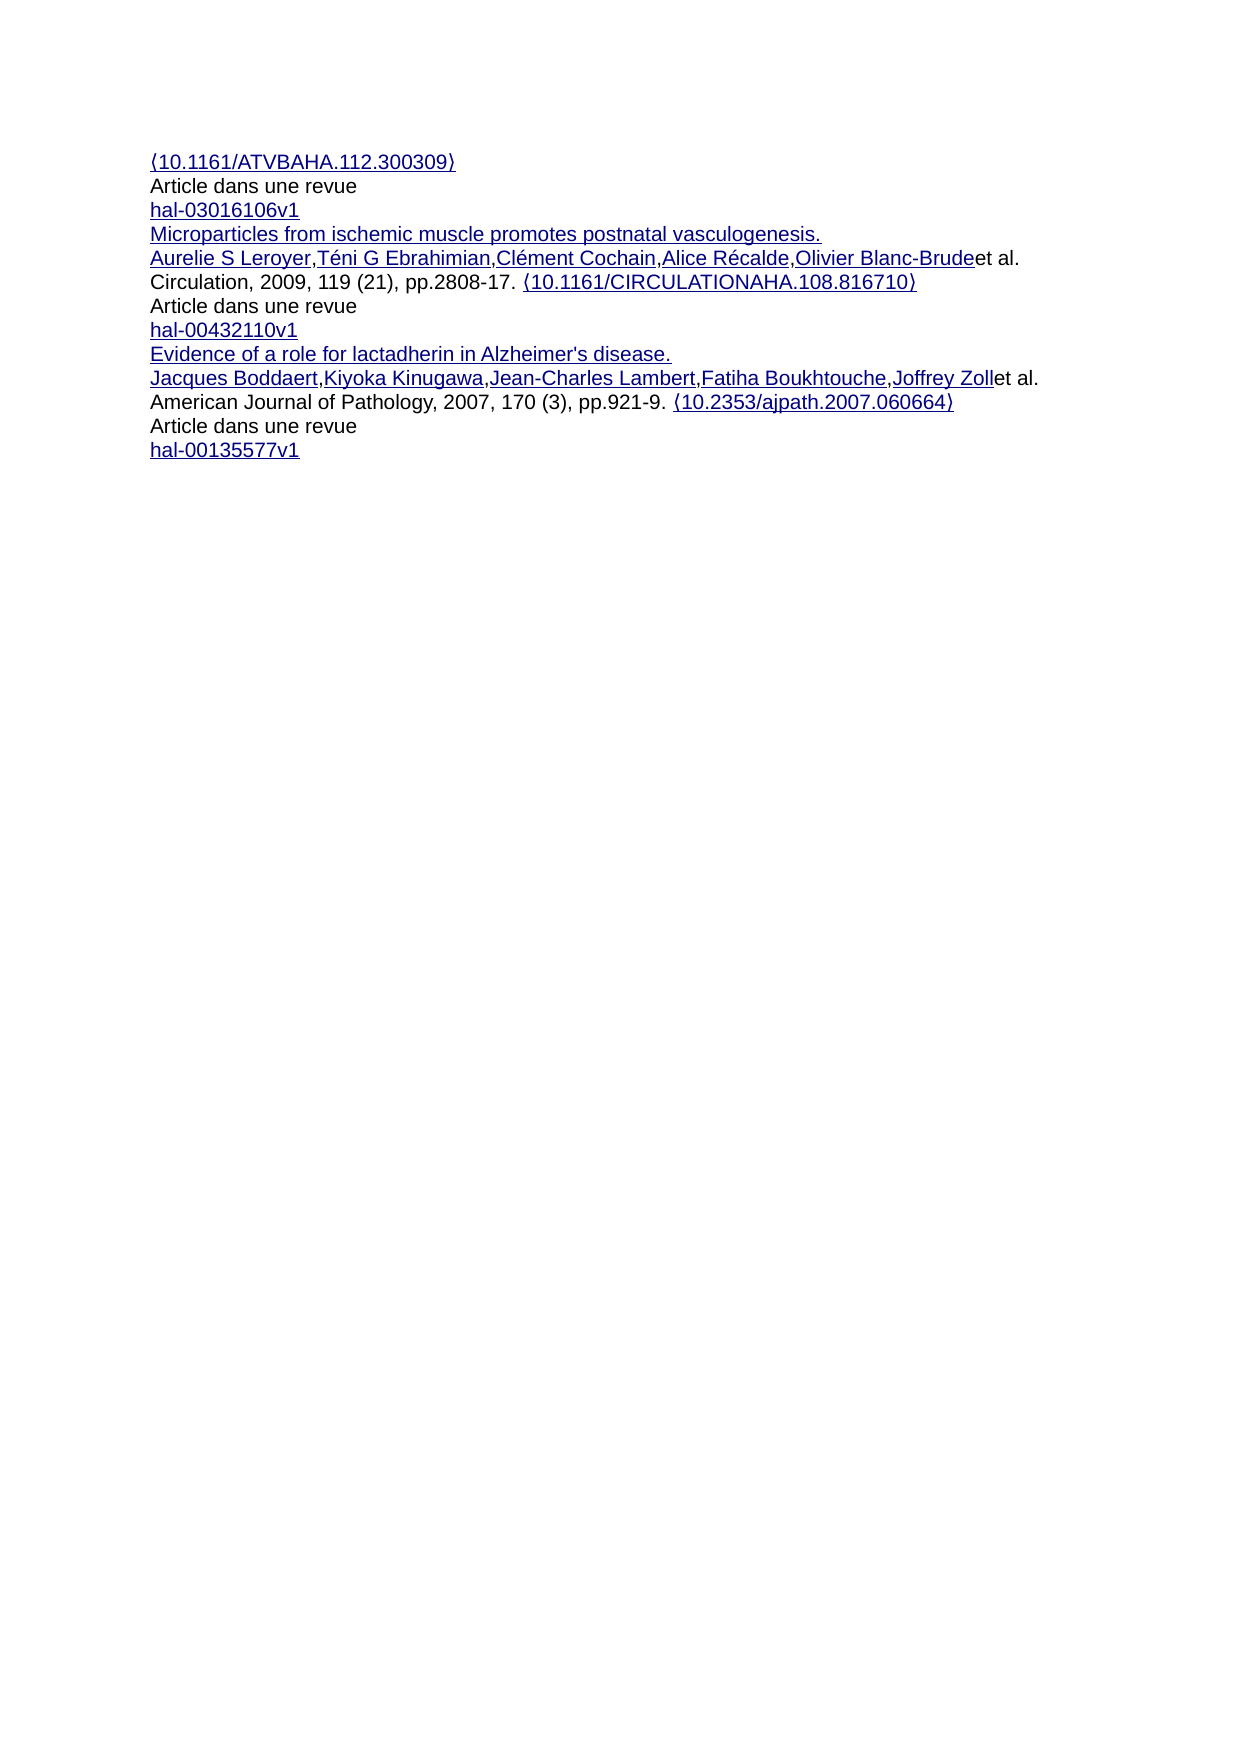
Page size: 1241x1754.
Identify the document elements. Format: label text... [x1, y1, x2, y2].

table_cell ⟨10.1161/ATVBAHA.112.300309⟩ Article dans une revue hal-03016106v1 [150, 150, 1090, 222]
table_cell Microparticles from ischemic muscle promotes postnatal vasculogenesis. Aurelie S Leroyer,Téni G Ebrahimian,Clément Cochain,Alice Récalde,Olivier Blanc-Brudeet al. Circulation, 2009, 119 (21), pp.2808-17. ⟨10.1161/CIRCULATIONAHA.108.816710⟩ Article dans une revue hal-00432110v1 [150, 222, 1090, 342]
table_cell Evidence of a role for lactadherin in Alzheimer's disease. Jacques Boddaert,Kiyoka Kinugawa,Jean-Charles Lambert,Fatiha Boukhtouche,Joffrey Zollet al. American Journal of Pathology, 2007, 170 (3), pp.921-9. ⟨10.2353/ajpath.2007.060664⟩ Article dans une revue hal-00135577v1 [150, 342, 1090, 461]
